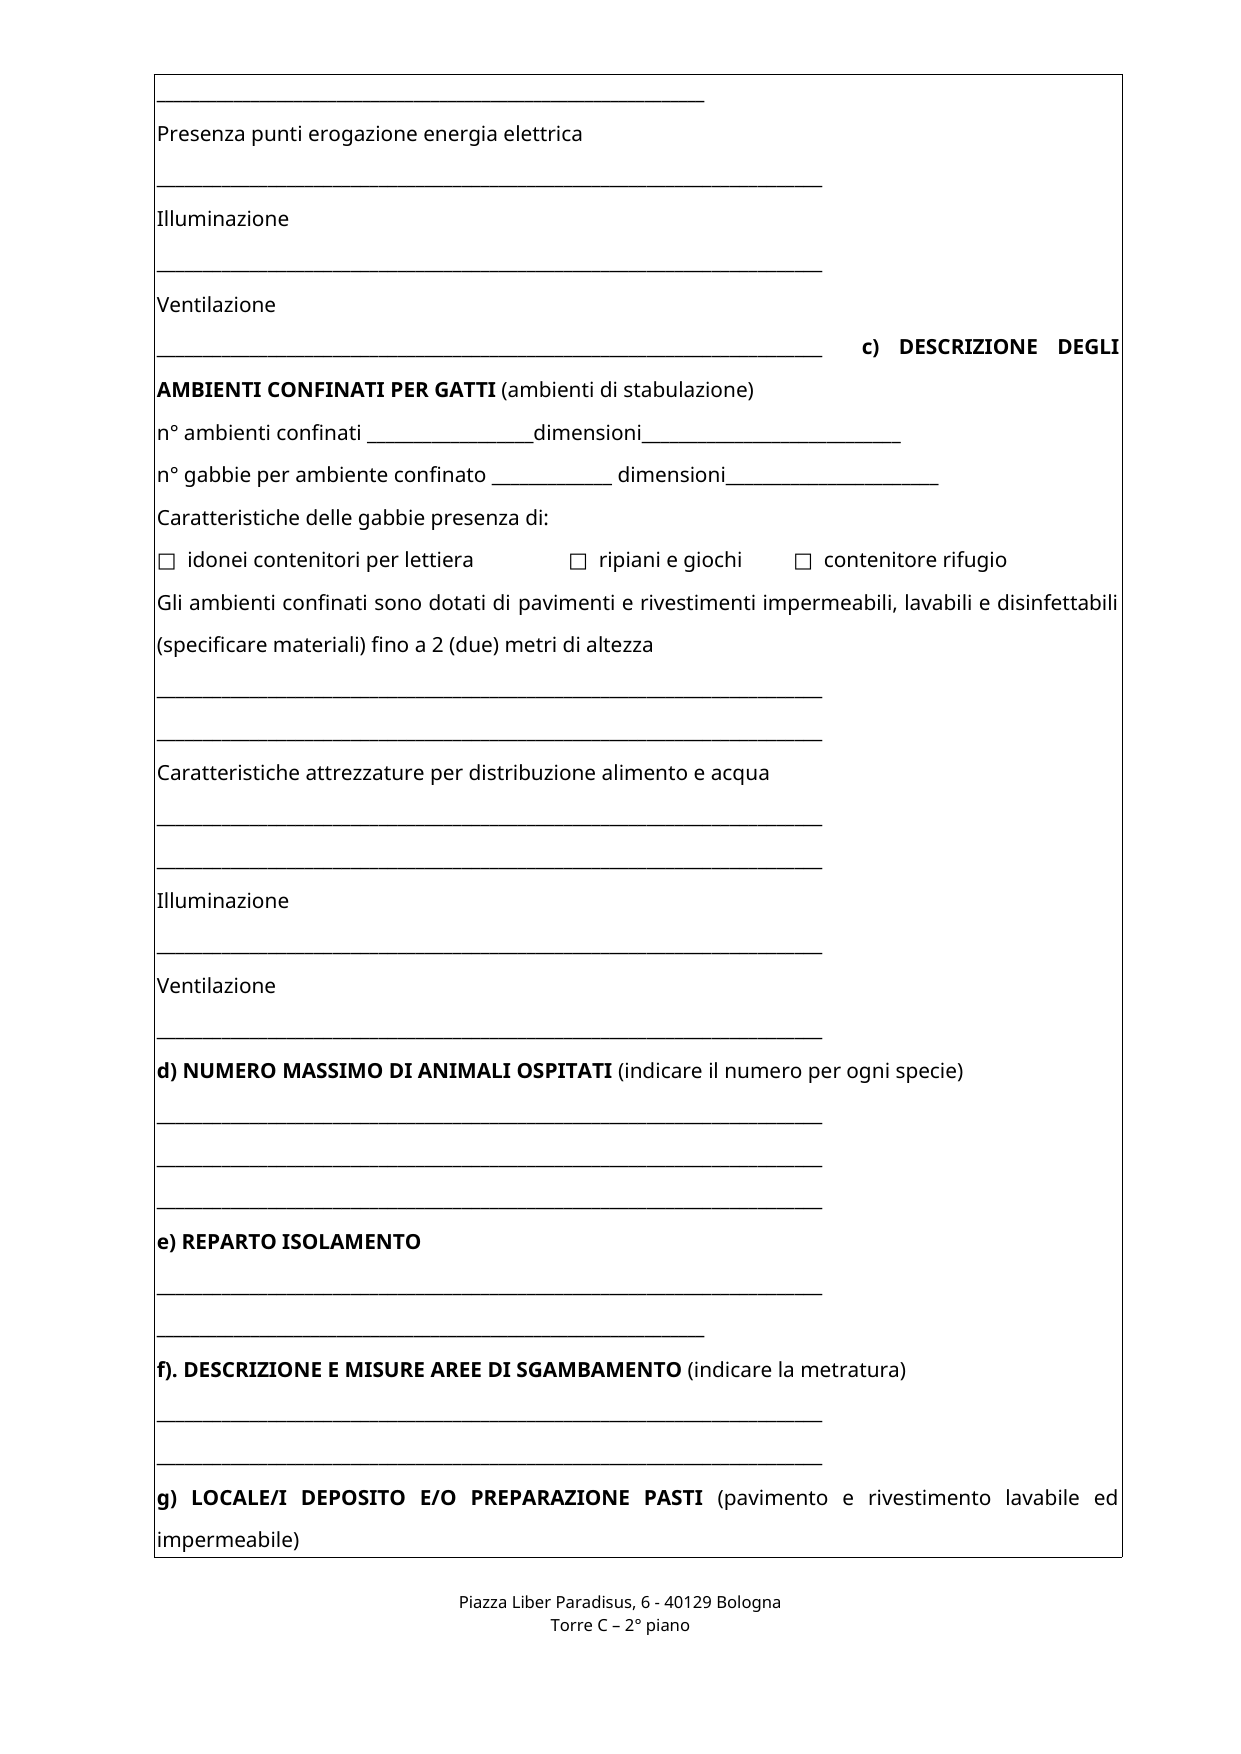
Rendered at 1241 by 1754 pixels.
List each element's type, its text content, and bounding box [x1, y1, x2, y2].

text Presenza punti erogazione energia elettrica [155, 116, 1122, 148]
text ________________________________________________________________________ [155, 159, 1122, 190]
text ________________________________________________________________________ [155, 841, 1122, 872]
text ________________________________________________________________________ [155, 1011, 1122, 1042]
text ________________________________________________________________________ [155, 1394, 1122, 1426]
text Caratteristiche delle gabbie presenza di: [155, 500, 1122, 531]
text g) locale/I DEPOSITO E/o preparazione pasti (pavimento e rivestimento lavabile ed impermeabile) [155, 1480, 1122, 1557]
text ________________________________________________________________________ [155, 244, 1122, 276]
text Caratteristiche attrezzature per distribuzione alimento e acqua [155, 755, 1122, 787]
text n° ambienti confinati __________________dimensioni____________________________ [155, 414, 1122, 446]
text ________________________________________________________________________ c) DESCRIZIONE DEGLI AMBIENTI CONFINATI PER GATTI (ambienti di stabulazione) [155, 329, 1122, 403]
text d) numero massimo di animali OSPitati (indicare il numero per ogni specie) [155, 1054, 1122, 1085]
text ________________________________________________________________________ [155, 713, 1122, 744]
text ________________________________________________________________________ [155, 1437, 1122, 1468]
text ________________________________________________________________ [155, 75, 1122, 105]
text f). DESCRIZIONE E MISURE aree di sgambamento (indicare la metratura) [155, 1352, 1122, 1383]
text Illuminazione [155, 883, 1122, 915]
text □ idonei contenitori per lettiera □ ripiani e giochi □ contenitore rifugio [155, 542, 1122, 574]
text ________________________________________________________________________ [155, 926, 1122, 957]
text Ventilazione [155, 968, 1122, 1000]
text ________________________________________________________________________ [155, 670, 1122, 702]
text ________________________________________________________________________ [155, 1139, 1122, 1170]
text Ventilazione [155, 287, 1122, 318]
text e) REPARTO ISOLAMENTO [155, 1224, 1122, 1256]
text Illuminazione [155, 202, 1122, 233]
text ________________________________________________________________________ [155, 1181, 1122, 1213]
text ________________________________________________________________________ [155, 1096, 1122, 1128]
text Gli ambienti confinati sono dotati di pavimenti e rivestimenti impermeabili, lavabili e disinfettabili (specificare materiali) fino a 2 (due) metri di altezza [155, 585, 1122, 659]
text ________________________________________________________________________ [155, 798, 1122, 829]
text ________________________________________________________________________ [155, 1267, 1122, 1298]
text ________________________________________________________________ [155, 1309, 1122, 1341]
text n° gabbie per ambiente confinato _____________ dimensioni_______________________ [155, 457, 1122, 489]
